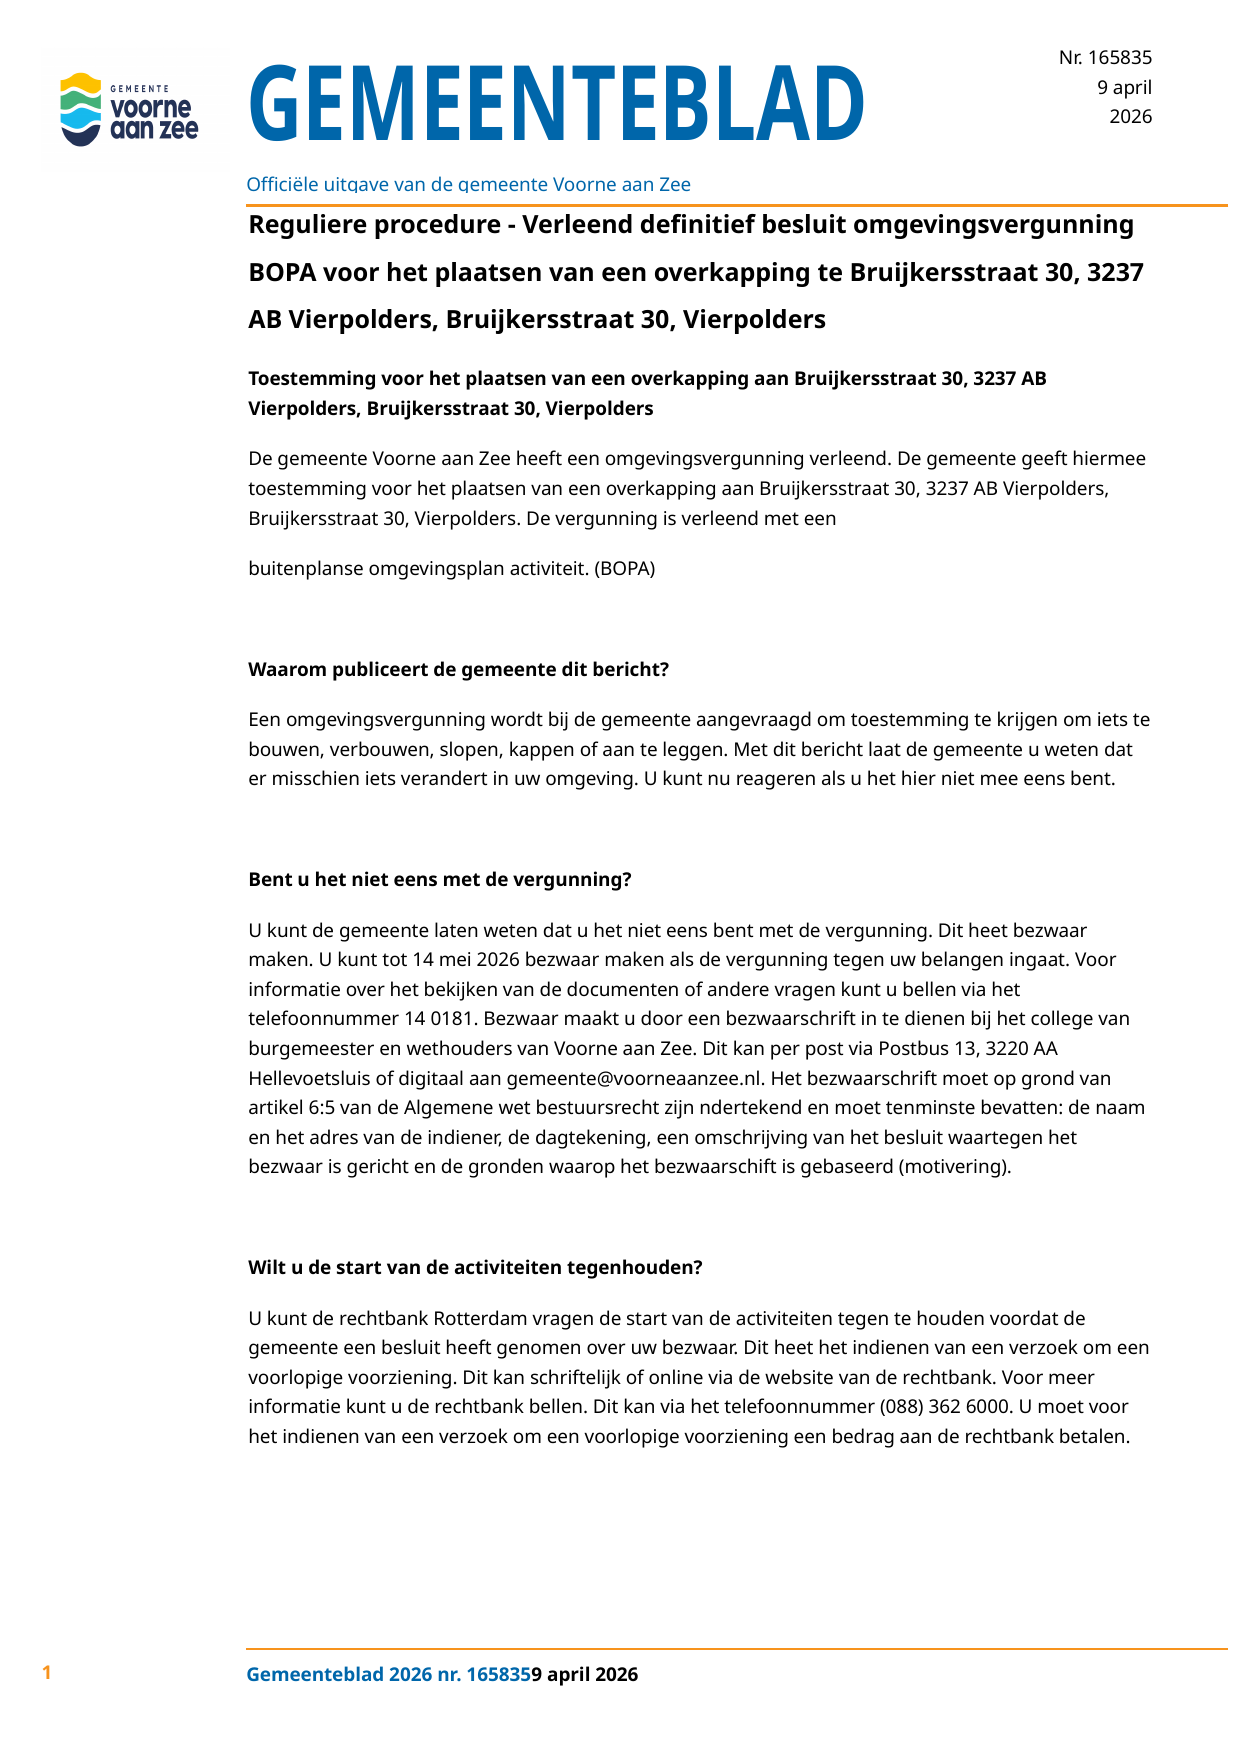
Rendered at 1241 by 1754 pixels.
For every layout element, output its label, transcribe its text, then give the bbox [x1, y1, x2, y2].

text U kunt de gemeente laten weten dat u het niet eens bent met de vergunning. Dit heet bezwaar maken. U kunt tot 14 mei 2026 bezwaar maken als de vergunning tegen uw belangen ingaat. Voor informatie over het bekijken van de documenten of andere vragen kunt u bellen via het telefoonnummer 14 0181. Bezwaar maakt u door een bezwaarschrift in te dienen bij het college van burgemeester en wethouders van Voorne aan Zee. Dit kan per post via Postbus 13, 3220 AA Hellevoetsluis of digitaal aan gemeente@voorneaanzee.nl. Het bezwaarschrift moet op grond van artikel 6:5 van de Algemene wet bestuursrecht zijn ndertekend en moet tenminste bevatten: de naam en het adres van de indiener, de dagtekening, een omschrijving van het besluit waartegen het bezwaar is gericht en de gronden waarop het bezwaarschift is gebaseerd (motivering). [248, 917, 1152, 1179]
text Reguliere procedure - Verleend definitief besluit omgevingsvergunning BOPA voor het plaatsen van een overkapping te Bruijkersstraat 30, 3237 AB Vierpolders, Bruijkersstraat 30, Vierpolders [248, 207, 1152, 336]
text Wilt u de start van de activiteiten tegenhouden? [248, 1254, 1152, 1280]
text Toestemming voor het plaatsen van een overkapping aan Bruijkersstraat 30, 3237 AB Vierpolders, Bruijkersstraat 30, Vierpolders [248, 366, 1152, 421]
text Waarom publiceert de gemeente dit bericht? [248, 656, 1152, 682]
text buitenplanse omgevingsplan activiteit. (BOPA) [248, 555, 1152, 581]
picture [41, 47, 231, 172]
text Een omgevingsvergunning wordt bij de gemeente aangevraagd om toestemming te krijgen om iets te bouwen, verbouwen, slopen, kappen of aan te leggen. Met dit bericht laat de gemeente u weten dat er misschien iets verandert in uw omgeving. U kunt nu reageren als u het hier niet mee eens bent. [248, 706, 1152, 791]
text De gemeente Voorne aan Zee heeft een omgevingsvergunning verleend. De gemeente geeft hiermee toestemming voor het plaatsen van een overkapping aan Bruijkersstraat 30, 3237 AB Vierpolders, Bruijkersstraat 30, Vierpolders. De vergunning is verleend met een [248, 446, 1152, 530]
text Bent u het niet eens met de vergunning? [248, 866, 1152, 892]
text U kunt de rechtbank Rotterdam vragen de start van de activiteiten tegen te houden voordat de gemeente een besluit heeft genomen over uw bezwaar. Dit heet het indienen van een verzoek om een voorlopige voorziening. Dit kan schriftelijk of online via de website van de rechtbank. Voor meer informatie kunt u de rechtbank bellen. Dit kan via het telefoonnummer (088) 362 6000. U moet voor het indienen van een verzoek om een voorlopige voorziening een bedrag aan de rechtbank betalen. [248, 1305, 1152, 1449]
